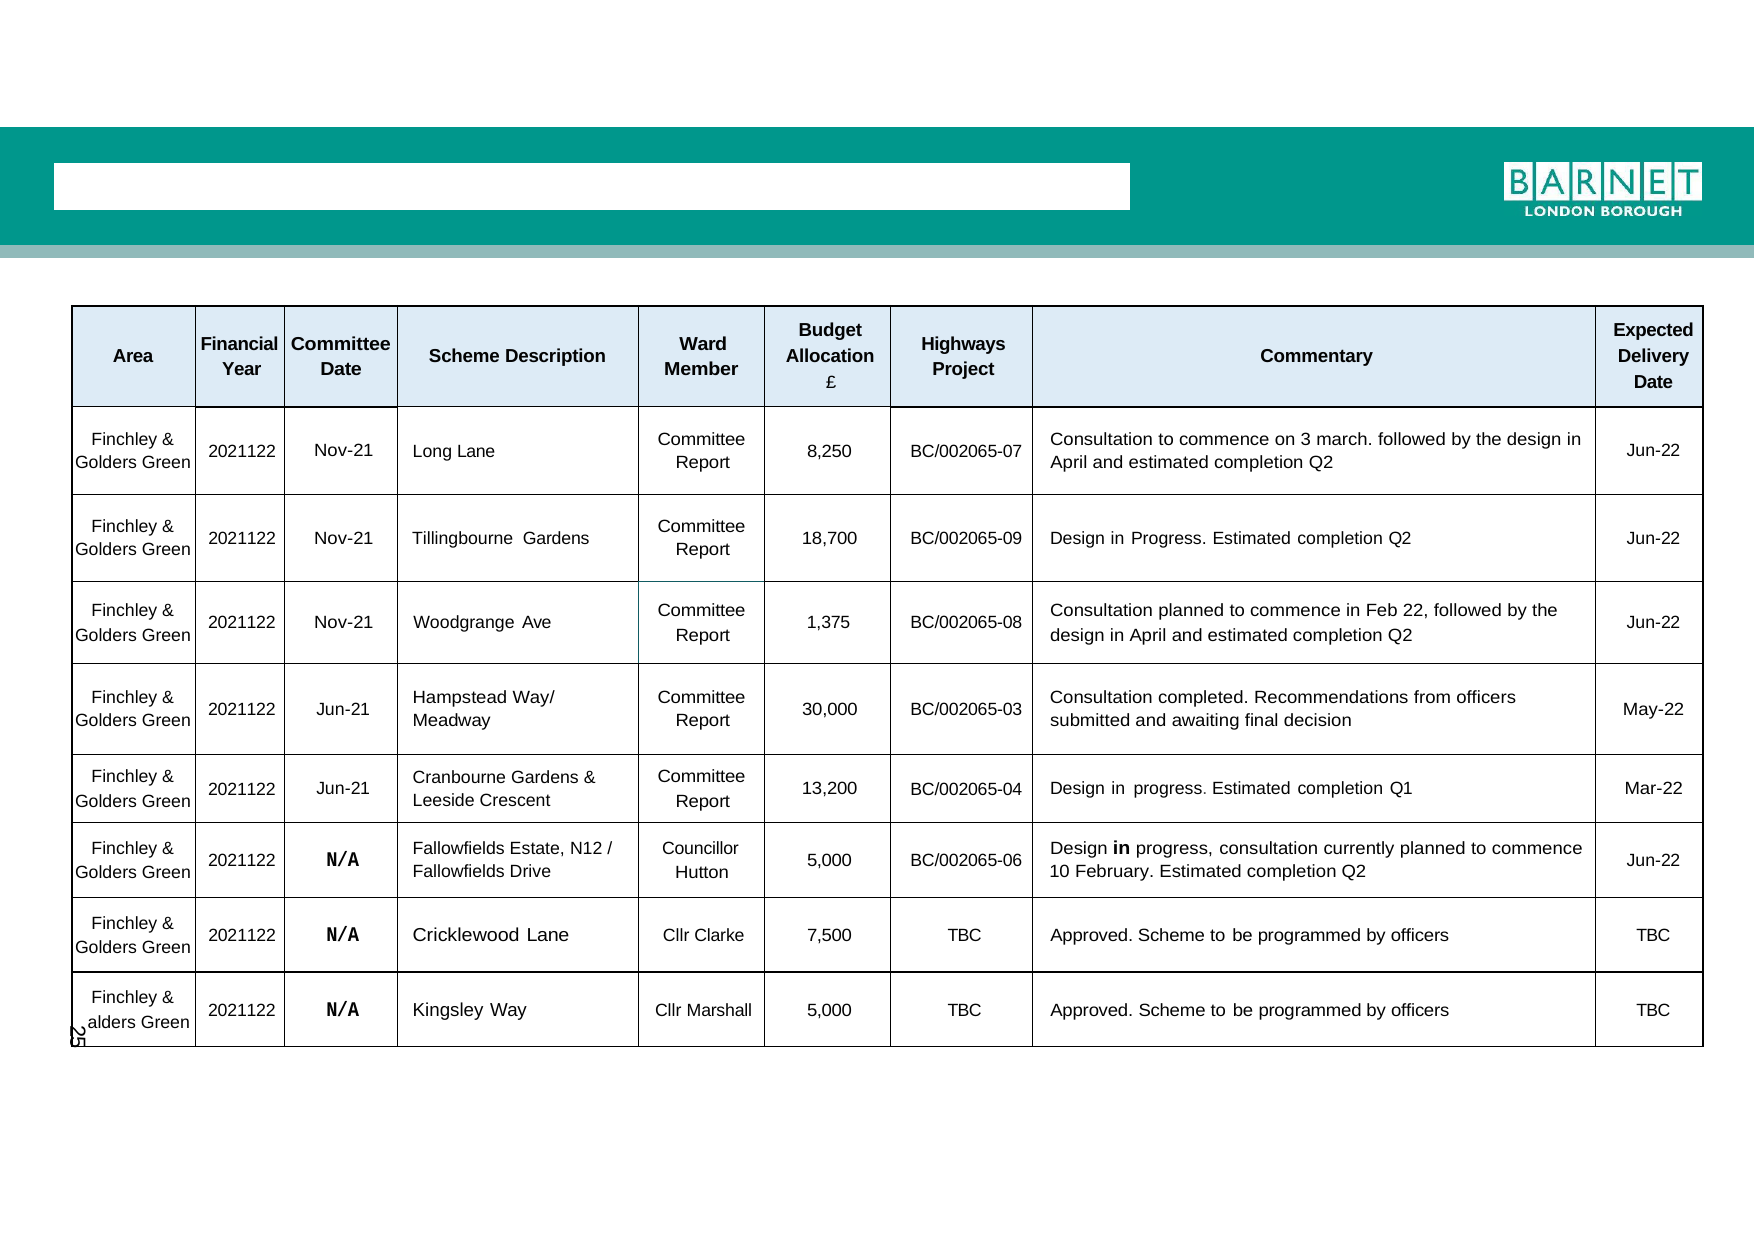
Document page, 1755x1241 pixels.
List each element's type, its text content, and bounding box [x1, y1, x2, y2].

table_cell 2021122 [196, 823, 284, 897]
table_cell 2021122 [196, 755, 284, 822]
table_cell Committee Report [639, 582, 764, 663]
table_cell Councillor Hutton [639, 823, 764, 897]
table_cell 2021122 [196, 408, 284, 494]
table_cell 8,250 [765, 407, 890, 494]
table_cell 5,000 [765, 823, 890, 897]
table_cell May-22 [1596, 664, 1702, 754]
table_cell Design in Progress. Estimated completion Q2 [1033, 495, 1595, 581]
table_cell Fallowfields Estate, N12 / Fallowfields Drive [398, 823, 638, 897]
table_cell N/A [285, 898, 397, 971]
table_cell Finchley & Golders Green [73, 898, 195, 971]
table_cell Design in progress. Estimated completion Q1 [1033, 755, 1595, 822]
table_cell Jun-22 [1596, 582, 1702, 663]
table_cell Design in progress, consultation currently planned to commence 10 February. Estimated completion Q2 [1033, 823, 1595, 897]
table_cell BC/002065-03 [891, 664, 1032, 754]
table_cell Approved. Scheme to be programmed by officers [1033, 898, 1595, 971]
table_cell TBC [891, 973, 1032, 1046]
table_header Budget Allocation £ [765, 307, 890, 406]
table_cell 5,000 [765, 973, 890, 1046]
table_cell Finchley & alders Green [73, 973, 195, 1046]
table_cell Consultation completed. Recommendations from officers submitted and awaiting final decision [1033, 664, 1595, 754]
table_header Area [73, 307, 195, 406]
table_cell Nov-21 [285, 582, 397, 663]
table_cell 18,700 [765, 495, 890, 581]
table_cell 7,500 [765, 898, 890, 971]
table_cell Finchley & Golders Green [73, 407, 195, 494]
table_cell Tillingbourne Gardens [398, 495, 638, 581]
table_cell Finchley & Golders Green [73, 582, 195, 663]
table_cell BC/002065-06 [891, 823, 1032, 897]
table_cell 2021122 [196, 973, 284, 1046]
table_cell Finchley & Golders Green [73, 664, 195, 754]
table_cell Jun-22 [1596, 408, 1702, 494]
table_cell Jun-22 [1596, 495, 1702, 581]
table_cell TBC [891, 898, 1032, 971]
table_cell Kingsley Way [398, 973, 638, 1046]
table_cell N/A [285, 823, 397, 897]
table_cell N/A [285, 973, 397, 1046]
table_cell Approved. Scheme to be programmed by officers [1033, 973, 1595, 1046]
text 25 [66, 1025, 91, 1052]
table_cell Hampstead Way/ Meadway [398, 664, 638, 754]
table_cell Cllr Clarke [639, 898, 764, 971]
table_cell 2021122 [196, 582, 284, 663]
table_cell Committee Report [639, 495, 764, 581]
table_cell Committee Report [639, 407, 764, 494]
table_header Financial Year [196, 307, 284, 406]
table_header Committee Date [285, 307, 397, 406]
table_cell Finchley & Golders Green [73, 755, 195, 822]
table_header Scheme Description [398, 307, 638, 406]
table_cell Committee Report [639, 755, 764, 822]
table_cell Jun-21 [285, 755, 397, 822]
table_cell Mar-22 [1596, 755, 1702, 822]
table_cell Nov-21 [285, 408, 397, 494]
table_cell Finchley & Golders Green [73, 823, 195, 897]
table_cell Committee Report [639, 664, 764, 754]
table_header Expected Delivery Date [1596, 307, 1702, 406]
table_cell Cranbourne Gardens & Leeside Crescent [398, 755, 638, 822]
table_cell BC/002065-04 [891, 755, 1032, 822]
table_cell Cricklewood Lane [398, 898, 638, 971]
table_cell Long Lane [398, 407, 638, 494]
table_header Ward Member [639, 307, 764, 406]
table_cell TBC [1596, 973, 1702, 1046]
table_cell Consultation planned to commence in Feb 22, followed by the design in April and estimated completion Q2 [1033, 582, 1595, 663]
table_cell BC/002065-09 [891, 495, 1032, 581]
table_cell BC/002065-08 [891, 582, 1032, 663]
table_cell 13,200 [765, 755, 890, 822]
table_cell Woodgrange Ave [398, 582, 638, 663]
table_cell Cllr Marshall [639, 973, 764, 1046]
table_cell 30,000 [765, 664, 890, 754]
table_cell Jun-22 [1596, 823, 1702, 897]
table_cell Consultation to commence on 3 march. followed by the design in April and estimated completion Q2 [1033, 408, 1595, 494]
table_cell TBC [1596, 898, 1702, 971]
table_header Commentary [1033, 307, 1595, 406]
table_cell Finchley & Golders Green [73, 495, 195, 581]
table_header Highways Project [891, 307, 1032, 406]
table_cell 1,375 [765, 582, 890, 663]
table_cell 2021122 [196, 495, 284, 581]
table_cell BC/002065-07 [891, 408, 1032, 494]
table_cell 2021122 [196, 898, 284, 971]
table_cell 2021122 [196, 664, 284, 754]
table_cell Nov-21 [285, 495, 397, 581]
table_cell Jun-21 [285, 664, 397, 754]
